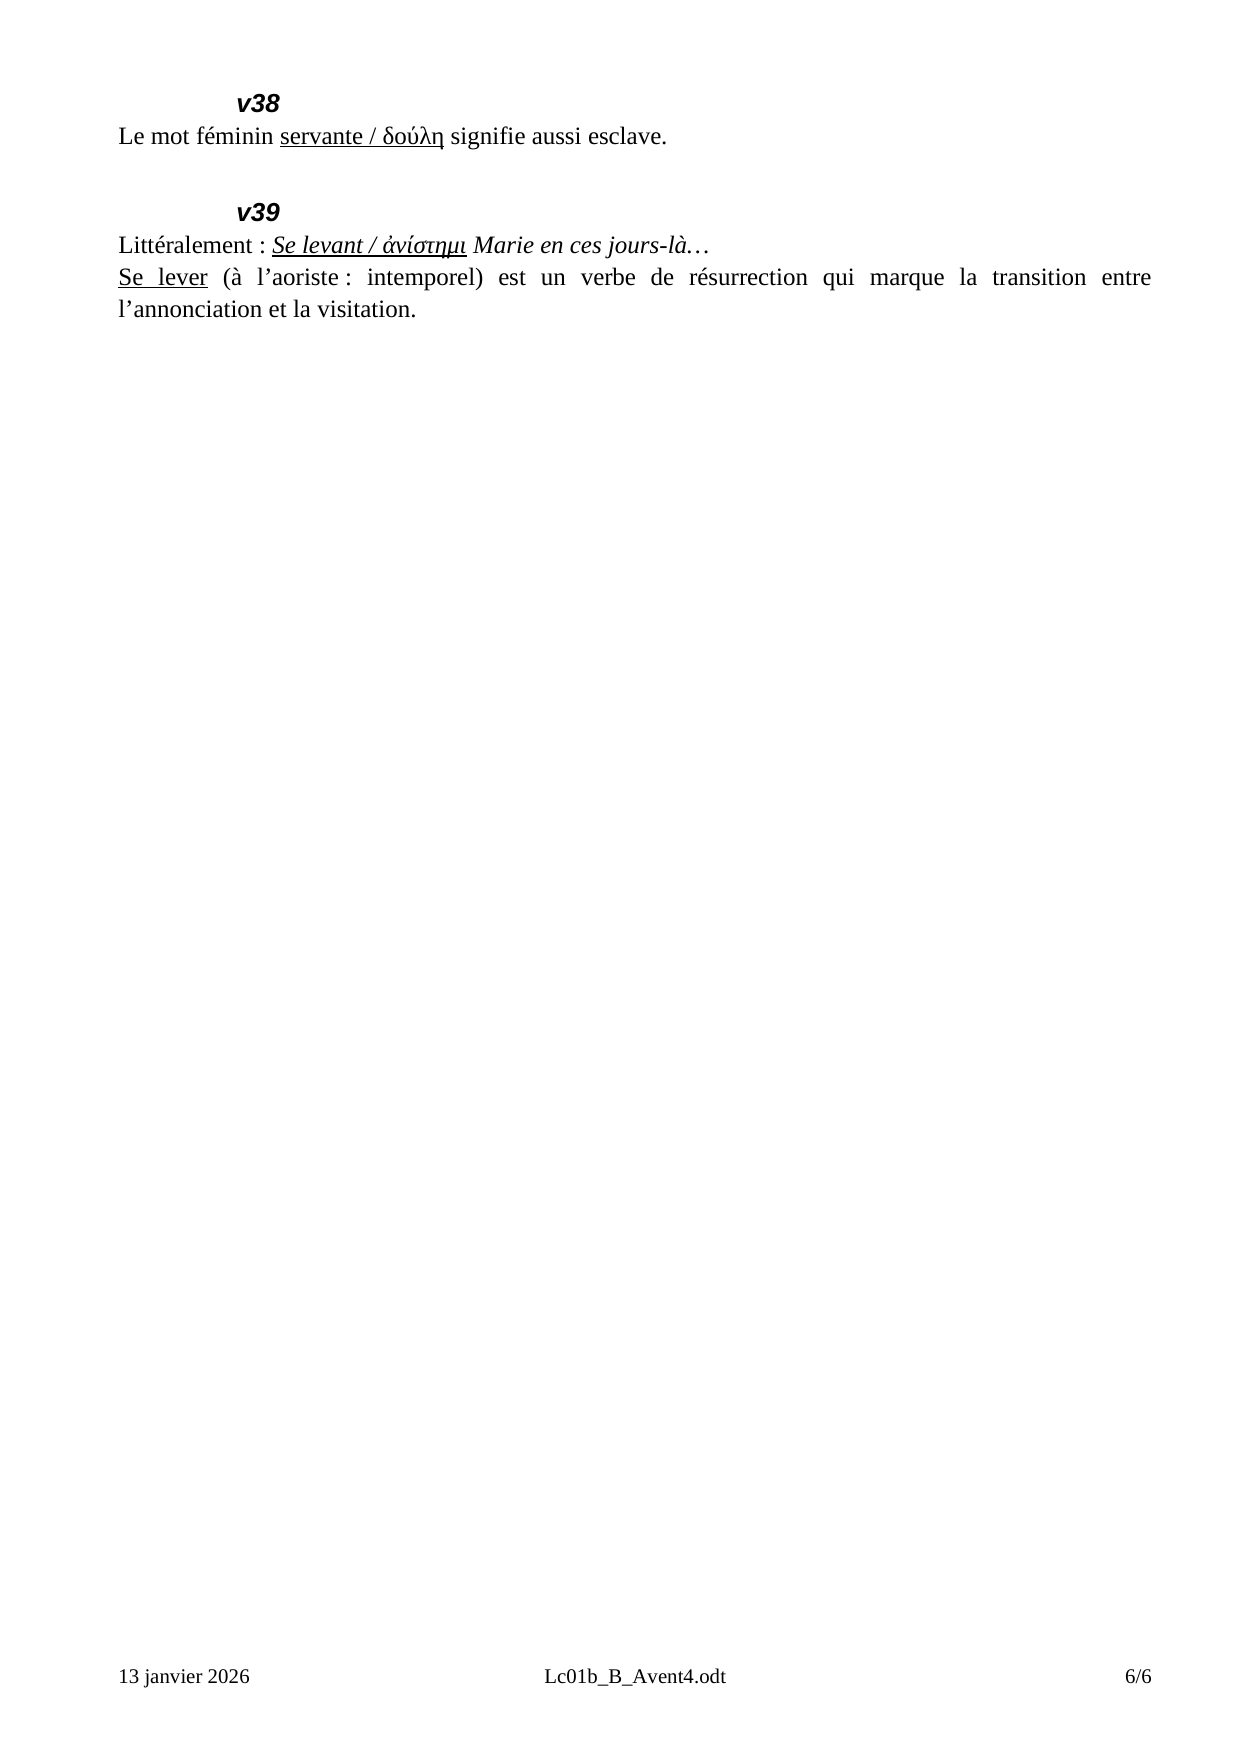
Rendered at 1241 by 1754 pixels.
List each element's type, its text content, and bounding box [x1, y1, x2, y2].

subtitle v39 [236, 198, 1152, 227]
subtitle v38 [236, 88, 1152, 117]
text Le mot féminin servante / δούλη signifie aussi esclave. [118, 122, 1152, 149]
text Se lever (à l’aoriste : intemporel) est un verbe de résurrection qui marque la transition entre l’annonciation et la visitation. [118, 263, 1152, 322]
text Littéralement : Se levant / ἀνίστημι Marie en ces jours-là… [118, 231, 1152, 259]
